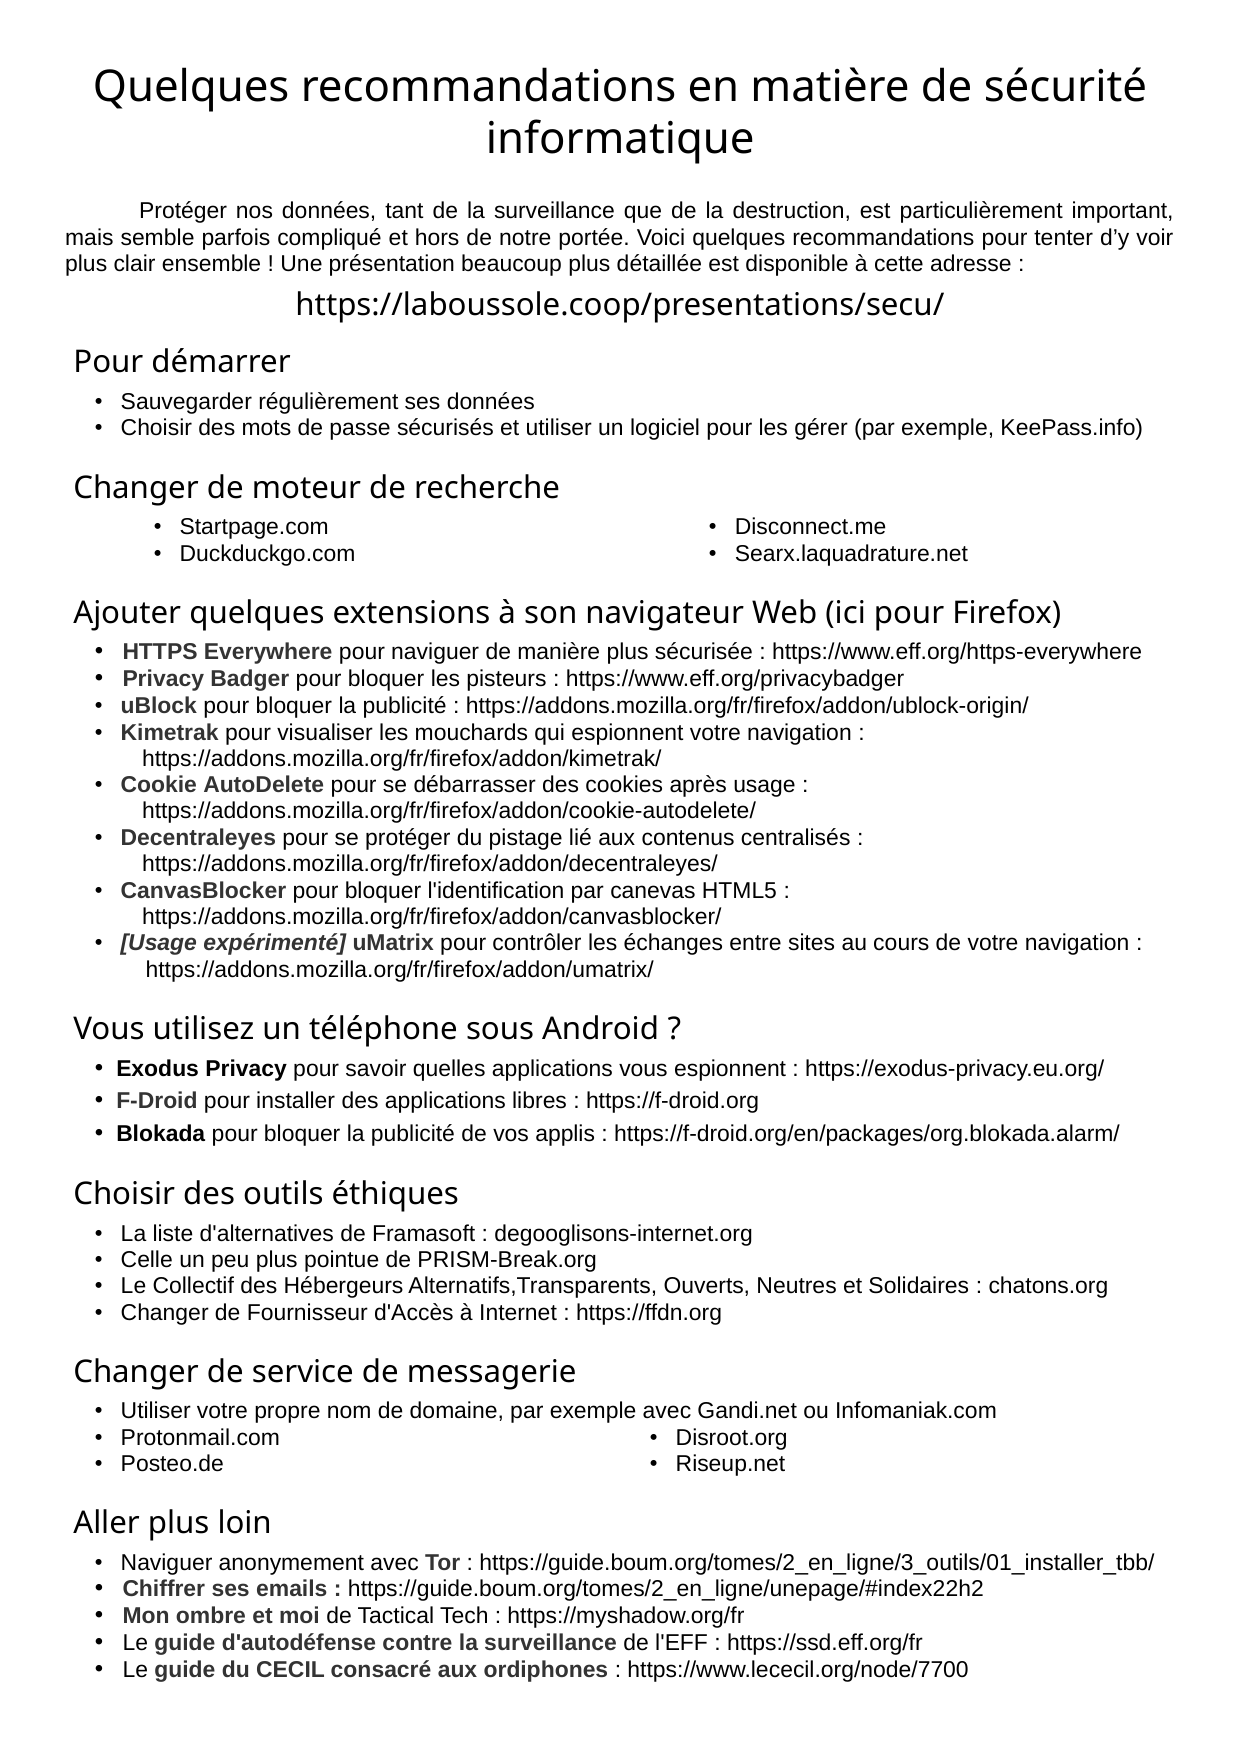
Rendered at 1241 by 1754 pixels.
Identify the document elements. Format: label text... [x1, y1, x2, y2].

list https://addons.mozilla.org/fr/firefox/addon/canvasblocker/ [142, 903, 1175, 929]
list Disconnect.me [709, 513, 1175, 539]
list https://addons.mozilla.org/fr/firefox/addon/kimetrak/ [142, 745, 1175, 771]
text Changer de service de messagerie [65, 1349, 1175, 1391]
list Exodus Privacy pour savoir quelles applications vous espionnent : https://exodus-privacy.eu.org/ [94, 1054, 1175, 1081]
list Riseup.net [649, 1450, 1175, 1476]
list CanvasBlocker pour bloquer l'identification par canevas HTML5 : [94, 877, 1175, 903]
text Pour démarrer [65, 339, 1175, 382]
list Mon ombre et moi de Tactical Tech : https://myshadow.org/fr [94, 1602, 1175, 1629]
list Posteo.de [94, 1450, 620, 1476]
list Utiliser votre propre nom de domaine, par exemple avec Gandi.net ou Infomaniak.com [94, 1397, 1175, 1424]
list Changer de Fournisseur d'Accès à Internet : https://ffdn.org [94, 1298, 1175, 1325]
list Protonmail.com [94, 1424, 620, 1450]
list Le Collectif des Hébergeurs Alternatifs,Transparents, Ouverts, Neutres et Solidaires : chatons.org [94, 1272, 1175, 1298]
list Blokada pour bloquer la publicité de vos applis : https://f-droid.org/en/packages/org.blokada.alarm/ [94, 1120, 1175, 1147]
list Chiffrer ses emails : https://guide.boum.org/tomes/2_en_ligne/unepage/#index22h2 [94, 1575, 1175, 1602]
text Changer de moteur de recherche [65, 464, 1175, 507]
list Startpage.com [153, 513, 620, 539]
list Cookie AutoDelete pour se débarrasser des cookies après usage : [94, 771, 1175, 797]
list Naviguer anonymement avec Tor : https://guide.boum.org/tomes/2_en_ligne/3_outils/01_installer_tbb/ [94, 1549, 1175, 1575]
list Choisir des mots de passe sécurisés et utiliser un logiciel pour les gérer (par exemple, KeePass.info) [94, 414, 1175, 441]
list Sauvegarder régulièrement ses données [94, 388, 1175, 414]
list La liste d'alternatives de Framasoft : degooglisons-internet.org [94, 1219, 1175, 1246]
text Choisir des outils éthiques [65, 1171, 1175, 1213]
list https://addons.mozilla.org/fr/firefox/addon/decentraleyes/ [142, 850, 1175, 877]
list Celle un peu plus pointue de PRISM-Break.org [94, 1246, 1175, 1272]
text Aller plus loin [65, 1500, 1175, 1543]
text Protéger nos données, tant de la surveillance que de la destruction, est particulièrement important, mais semble parfois compliqué et hors de notre portée. Voici quelques recommandations pour tenter d’y voir plus clair ensemble ! Une présentation beaucoup plus détaillée est disponible à cette adresse : [65, 195, 1175, 276]
list Disroot.org [649, 1424, 1175, 1450]
text Quelques recommandations en matière de sécurité informatique [65, 59, 1175, 166]
text Ajouter quelques extensions à son navigateur Web (ici pour Firefox) [65, 590, 1175, 632]
text https://laboussole.coop/presentations/secu/ [65, 282, 1175, 325]
list HTTPS Everywhere pour naviguer de manière plus sécurisée : https://www.eff.org/https-everywhere [94, 638, 1175, 665]
text Vous utilisez un téléphone sous Android ? [65, 1006, 1175, 1048]
list Kimetrak pour visualiser les mouchards qui espionnent votre navigation : [94, 718, 1175, 745]
text https://addons.mozilla.org/fr/firefox/addon/umatrix/ [94, 956, 1175, 982]
list Duckduckgo.com [153, 539, 620, 566]
list Searx.laquadrature.net [709, 539, 1175, 566]
list uBlock pour bloquer la publicité : https://addons.mozilla.org/fr/firefox/addon/ublock-origin/ [94, 692, 1175, 718]
list [Usage expérimenté] uMatrix pour contrôler les échanges entre sites au cours de votre navigation : [94, 929, 1175, 956]
list Le guide d'autodéfense contre la surveillance de l'EFF : https://ssd.eff.org/fr [94, 1629, 1175, 1656]
list Privacy Badger pour bloquer les pisteurs : https://www.eff.org/privacybadger [94, 665, 1175, 692]
list Le guide du CECIL consacré aux ordiphones : https://www.lececil.org/node/7700 [94, 1656, 1175, 1683]
list https://addons.mozilla.org/fr/firefox/addon/cookie-autodelete/ [142, 797, 1175, 824]
list F-Droid pour installer des applications libres : https://f-droid.org [94, 1087, 1175, 1114]
list Decentraleyes pour se protéger du pistage lié aux contenus centralisés : [94, 824, 1175, 850]
